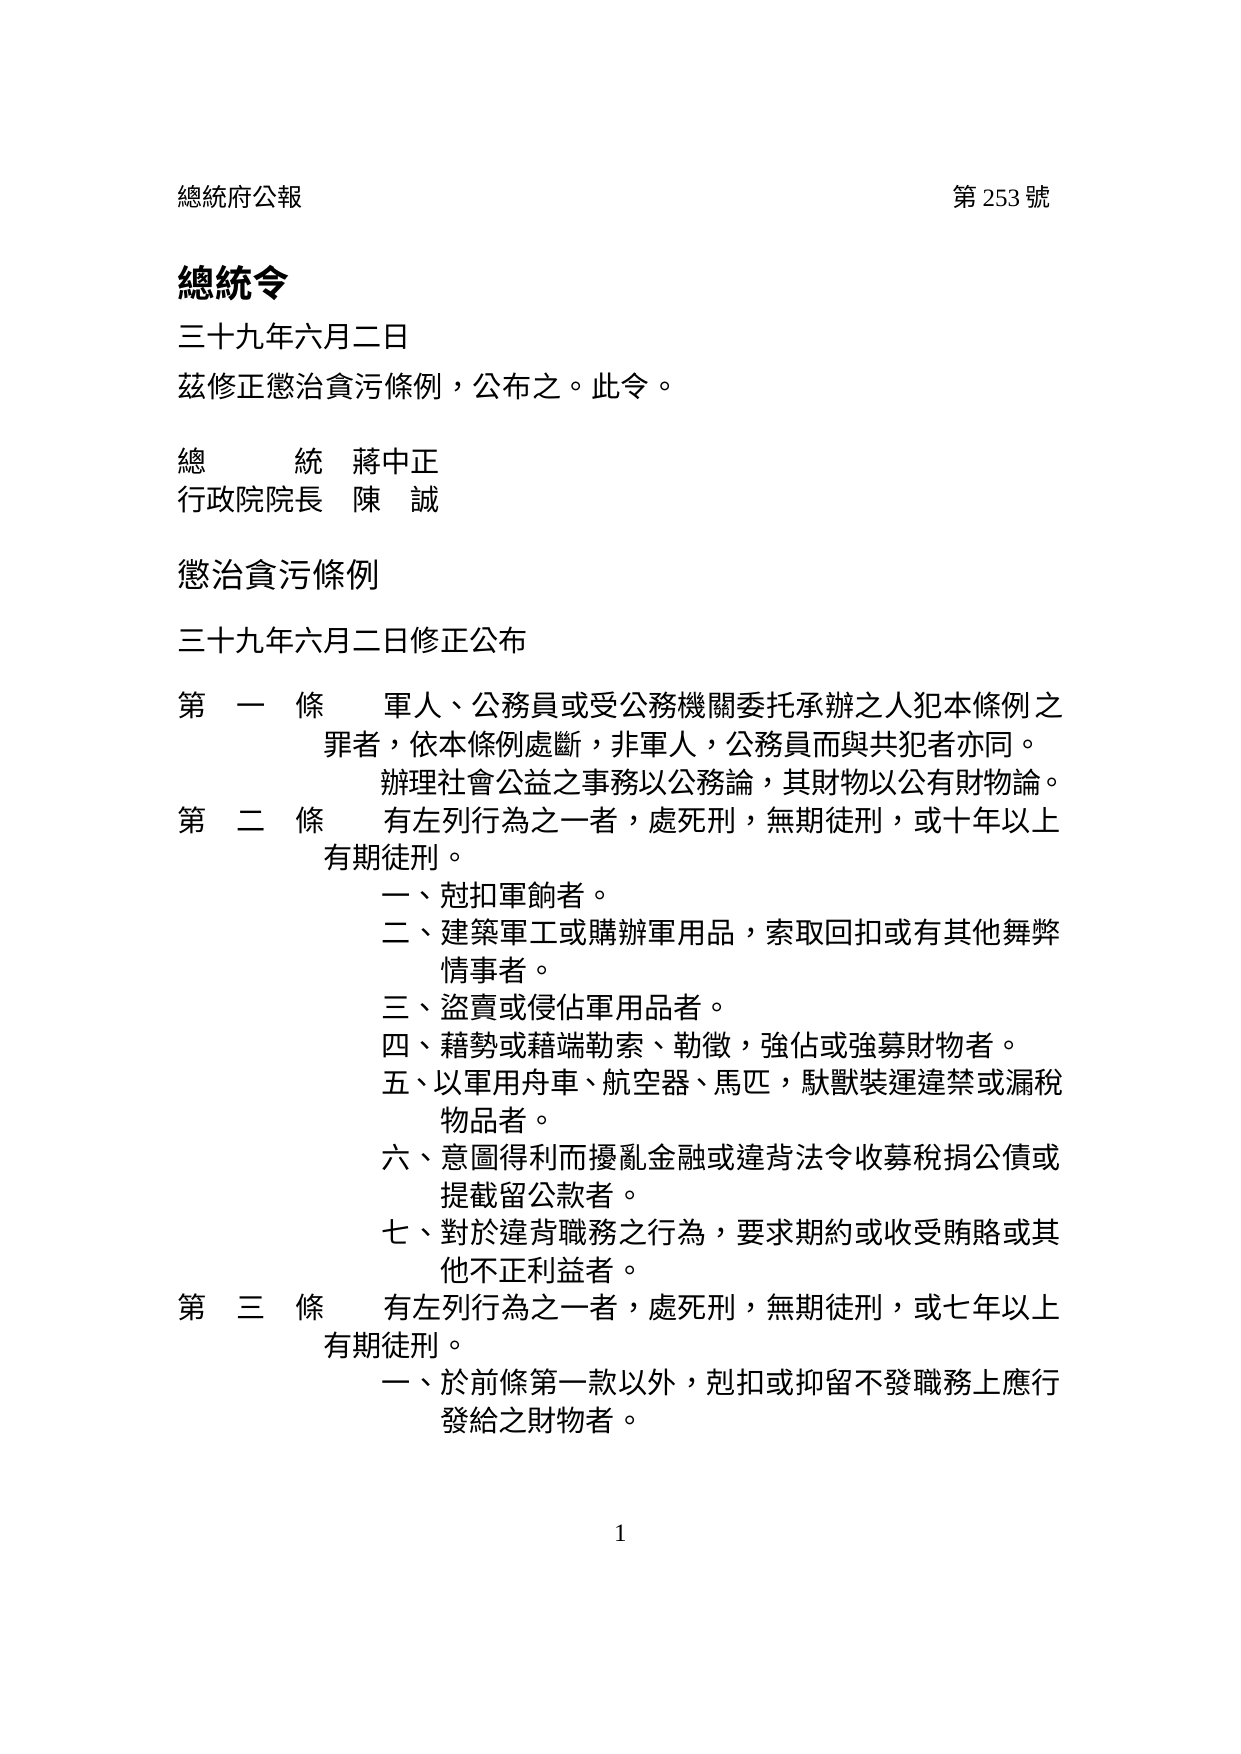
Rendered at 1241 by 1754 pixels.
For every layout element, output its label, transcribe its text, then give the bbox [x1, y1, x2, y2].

text 總統令 [177, 266, 1063, 305]
text 五、以軍用舟車、航空器、馬匹，馱獸裝運違禁或漏稅物品者。 [381, 1064, 1063, 1139]
text 三十九年六月二日修正公布 [177, 620, 1063, 659]
text 一、於前條第一款以外，剋扣或抑留不發職務上應行發給之財物者。 [381, 1364, 1063, 1439]
text 一、尅扣軍餉者。 [381, 876, 1063, 914]
text 行政院院長 陳 誠 [177, 480, 1063, 518]
text 辦理社會公益之事務以公務論，其財物以公有財物論。 [323, 764, 1063, 801]
text 第 二 條 有左列行為之一者，處死刑，無期徒刑，或十年以上有期徒刑。 [177, 801, 1063, 876]
text 茲修正懲治貪污條例，公布之。此令。 [177, 368, 1063, 405]
text 二、建築軍工或購辦軍用品，索取回扣或有其他舞弊情事者。 [381, 914, 1063, 989]
text 三十九年六月二日 [177, 318, 1063, 355]
text 四、藉勢或藉端勒索、勒徵，強佔或強募財物者。 [381, 1026, 1063, 1064]
text 三、盜賣或侵佔軍用品者。 [381, 989, 1063, 1026]
text 總 統 蔣中正 [177, 443, 1063, 480]
text 七、對於違背職務之行為，要求期約或收受賄賂或其他不正利益者。 [381, 1214, 1063, 1289]
text 第 三 條 有左列行為之一者，處死刑，無期徒刑，或七年以上有期徒刑。 [177, 1289, 1063, 1364]
text 第 一 條 軍人、公務員或受公務機關委托承辦之人犯本條例之罪者，依本條例處斷，非軍人，公務員而與共犯者亦同。 [177, 684, 1063, 764]
text 懲治貪污條例 [177, 555, 1063, 595]
text 六、意圖得利而擾亂金融或違背法令收募稅捐公債或提截留公款者。 [381, 1139, 1063, 1214]
